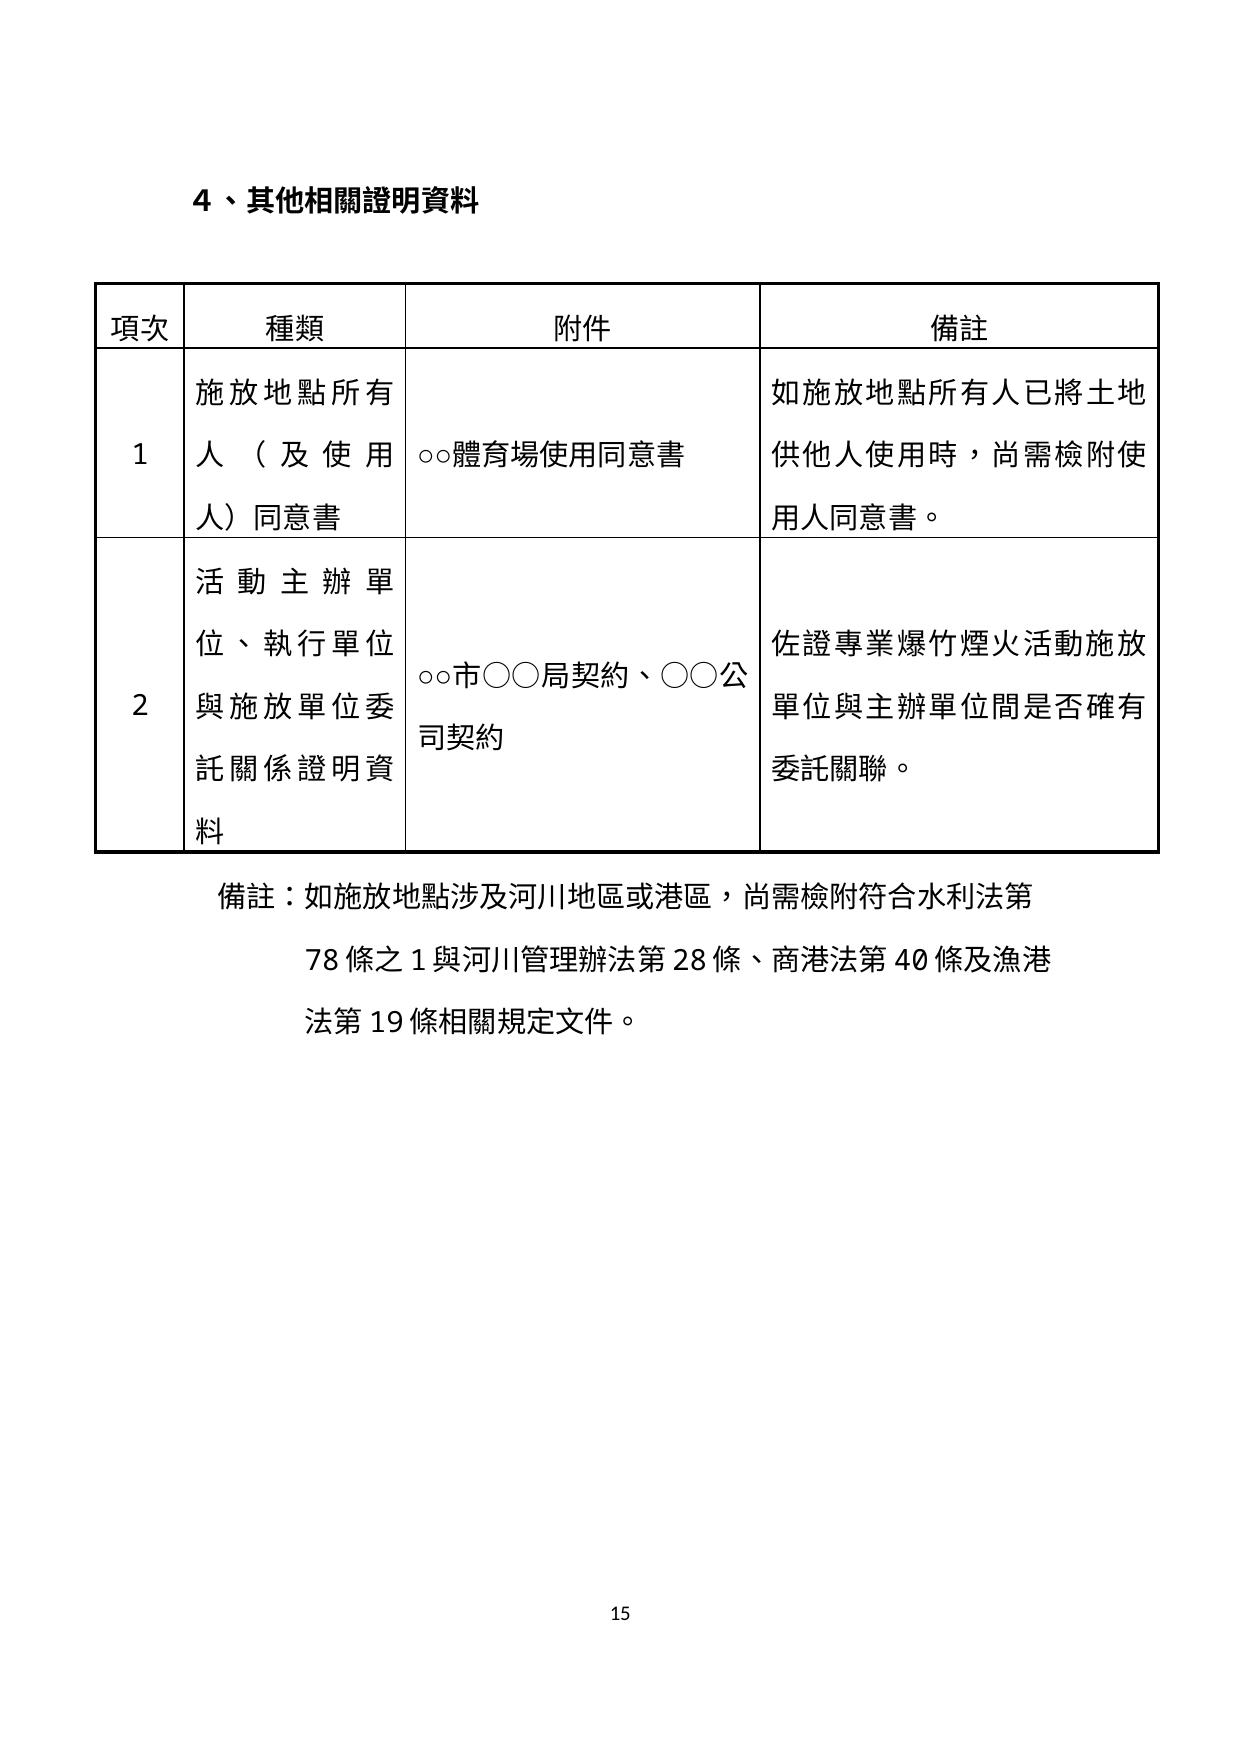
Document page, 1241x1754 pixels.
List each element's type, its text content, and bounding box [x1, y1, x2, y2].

table_cell 佐證專業爆竹煙火活動施放單位與主辦單位間是否確有委託關聯。 [761, 538, 1157, 850]
text 備註：如施放地點涉及河川地區或港區，尚需檢附符合水利法第78條之1與河川管理辦法第28條、商港法第40條及漁港法第19條相關規定文件。 [217, 854, 1053, 1041]
table_header 種類 [185, 285, 405, 347]
table_cell 2 [97, 538, 183, 850]
table_cell 1 [97, 349, 183, 536]
table_cell 施放地點所有人（及使用人）同意書 [185, 349, 405, 536]
table_header 備註 [761, 285, 1157, 347]
text ４、其他相關證明資料 [187, 157, 1053, 219]
table_cell 活動主辦單位、執行單位與施放單位委託關係證明資料 [185, 538, 405, 850]
table_cell ○○市○○局契約、○○公司契約 [406, 538, 759, 850]
table_header 項次 [97, 285, 183, 347]
table_cell ○○體育場使用同意書 [406, 349, 759, 536]
table_header 附件 [406, 285, 759, 347]
table_cell 如施放地點所有人已將土地供他人使用時，尚需檢附使用人同意書。 [761, 349, 1157, 536]
